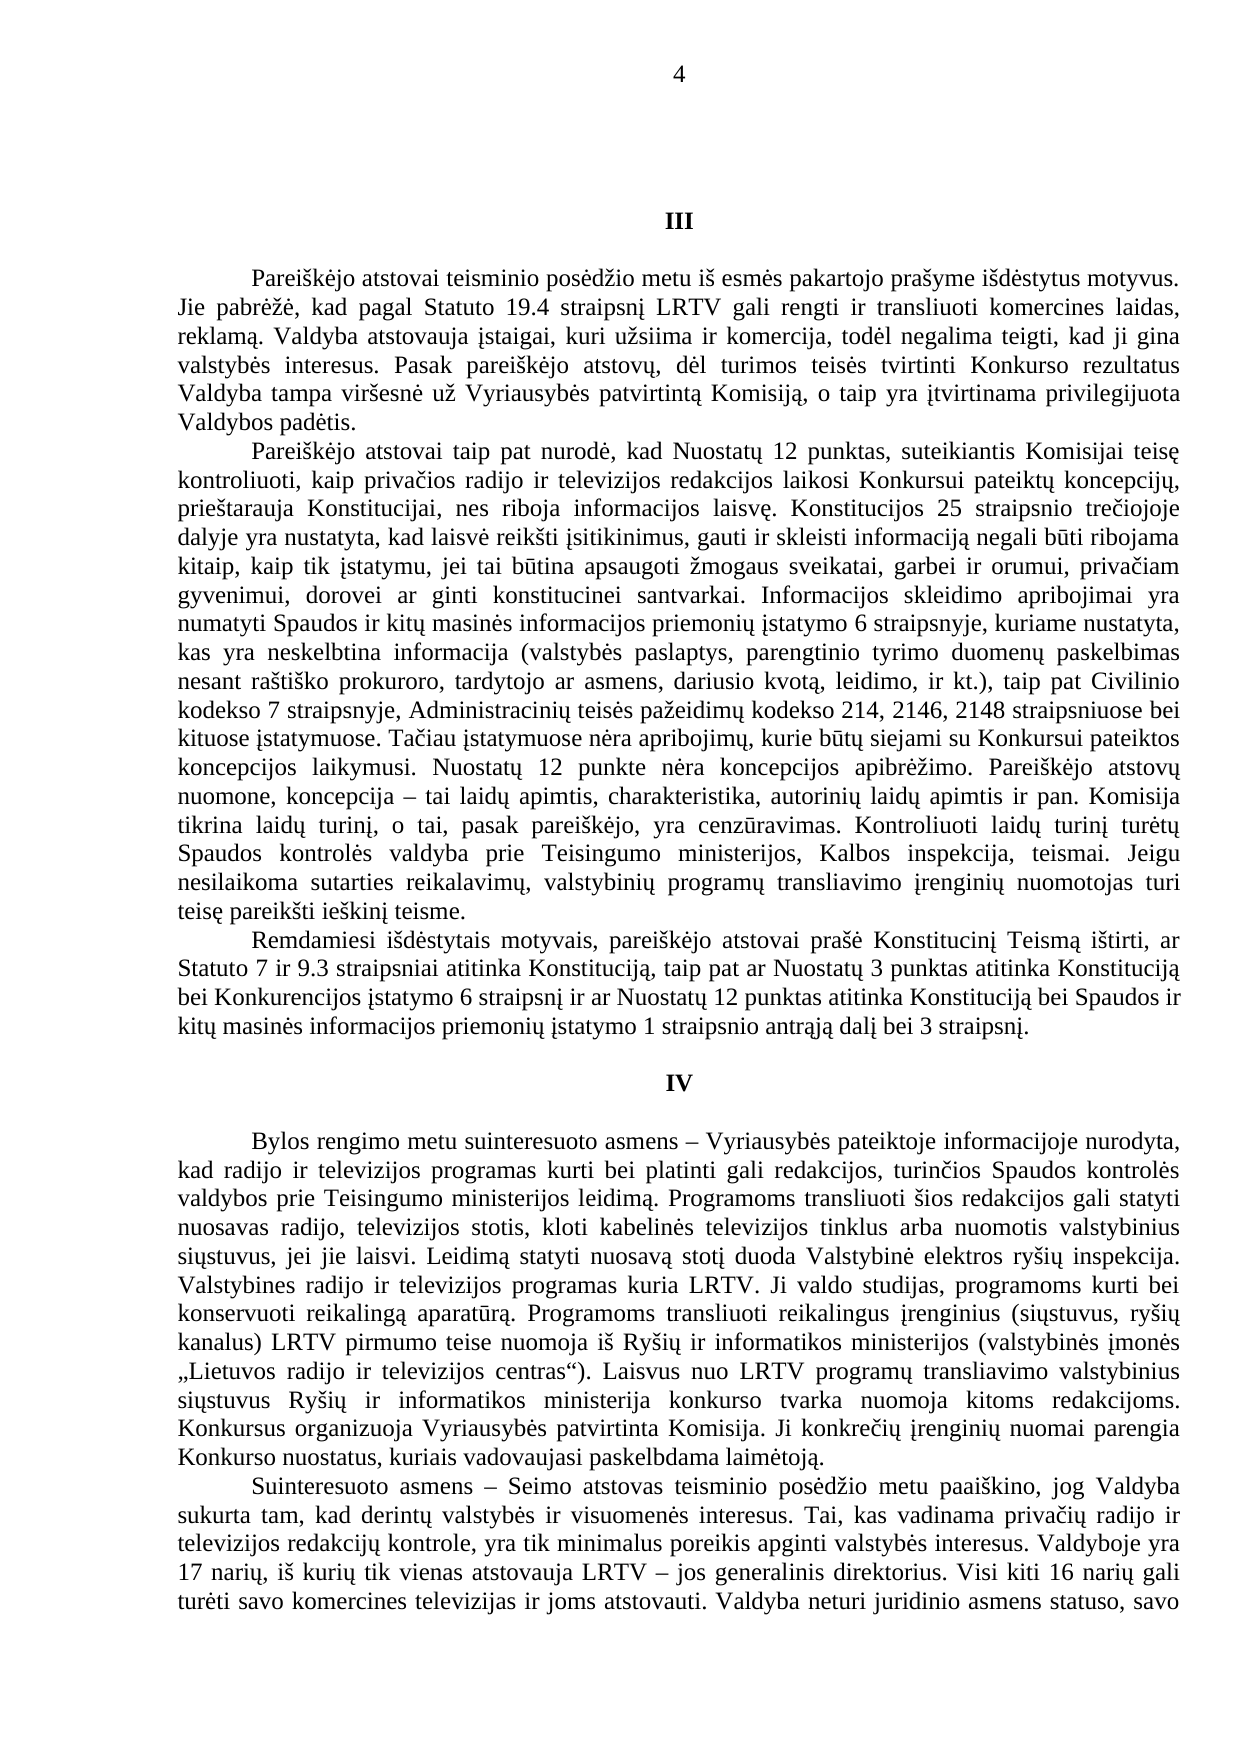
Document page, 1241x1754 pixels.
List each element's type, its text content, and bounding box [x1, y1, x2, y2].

text IV [177, 1068, 1181, 1097]
text Pareiškėjo atstovai teisminio posėdžio metu iš esmės pakartojo prašyme išdėstytus motyvus. Jie pabrėžė, kad pagal Statuto 19.4 straipsnį LRTV gali rengti ir transliuoti komercines laidas, reklamą. Valdyba atstovauja įstaigai, kuri užsiima ir komercija, todėl negalima teigti, kad ji gina valstybės interesus. Pasak pareiškėjo atstovų, dėl turimos teisės tvirtinti Konkurso rezultatus Valdyba tampa viršesnė už Vyriausybės patvirtintą Komisiją, o taip yra įtvirtinama privilegijuota Valdybos padėtis. [177, 263, 1181, 436]
text Remdamiesi išdėstytais motyvais, pareiškėjo atstovai prašė Konstitucinį Teismą ištirti, ar Statuto 7 ir 9.3 straipsniai atitinka Konstituciją, taip pat ar Nuostatų 3 punktas atitinka Konstituciją bei Konkurencijos įstatymo 6 straipsnį ir ar Nuostatų 12 punktas atitinka Konstituciją bei Spaudos ir kitų masinės informacijos priemonių įstatymo 1 straipsnio antrąją dalį bei 3 straipsnį. [177, 925, 1181, 1040]
text Suinteresuoto asmens – Seimo atstovas teisminio posėdžio metu paaiškino, jog Valdyba sukurta tam, kad derintų valstybės ir visuomenės interesus. Tai, kas vadinama privačių radijo ir televizijos redakcijų kontrole, yra tik minimalus poreikis apginti valstybės interesus. Valdyboje yra 17 narių, iš kurių tik vienas atstovauja LRTV – jos generalinis direktorius. Visi kiti 16 narių gali turėti savo komercines televizijas ir joms atstovauti. Valdyba neturi juridinio asmens statuso, savo [177, 1471, 1181, 1615]
text Pareiškėjo atstovai taip pat nurodė, kad Nuostatų 12 punktas, suteikiantis Komisijai teisę kontroliuoti, kaip privačios radijo ir televizijos redakcijos laikosi Konkursui pateiktų koncepcijų, prieštarauja Konstitucijai, nes riboja informacijos laisvę. Konstitucijos 25 straipsnio trečiojoje dalyje yra nustatyta, kad laisvė reikšti įsitikinimus, gauti ir skleisti informaciją negali būti ribojama kitaip, kaip tik įstatymu, jei tai būtina apsaugoti žmogaus sveikatai, garbei ir orumui, privačiam gyvenimui, dorovei ar ginti konstitucinei santvarkai. Informacijos skleidimo apribojimai yra numatyti Spaudos ir kitų masinės informacijos priemonių įstatymo 6 straipsnyje, kuriame nustatyta, kas yra neskelbtina informacija (valstybės paslaptys, parengtinio tyrimo duomenų paskelbimas nesant raštiško prokuroro, tardytojo ar asmens, dariusio kvotą, leidimo, ir kt.), taip pat Civilinio kodekso 7 straipsnyje, Administracinių teisės pažeidimų kodekso 214, 2146, 2148 straipsniuose bei kituose įstatymuose. Tačiau įstatymuose nėra apribojimų, kurie būtų siejami su Konkursui pateiktos koncepcijos laikymusi. Nuostatų 12 punkte nėra koncepcijos apibrėžimo. Pareiškėjo atstovų nuomone, koncepcija – tai laidų apimtis, charakteristika, autorinių laidų apimtis ir pan. Komisija tikrina laidų turinį, o tai, pasak pareiškėjo, yra cenzūravimas. Kontroliuoti laidų turinį turėtų Spaudos kontrolės valdyba prie Teisingumo ministerijos, Kalbos inspekcija, teismai. Jeigu nesilaikoma sutarties reikalavimų, valstybinių programų transliavimo įrenginių nuomotojas turi teisę pareikšti ieškinį teisme. [177, 436, 1181, 925]
text Bylos rengimo metu suinteresuoto asmens – Vyriausybės pateiktoje informacijoje nurodyta, kad radijo ir televizijos programas kurti bei platinti gali redakcijos, turinčios Spaudos kontrolės valdybos prie Teisingumo ministerijos leidimą. Programoms transliuoti šios redakcijos gali statyti nuosavas radijo, televizijos stotis, kloti kabelinės televizijos tinklus arba nuomotis valstybinius siųstuvus, jei jie laisvi. Leidimą statyti nuosavą stotį duoda Valstybinė elektros ryšių inspekcija. Valstybines radijo ir televizijos programas kuria LRTV. Ji valdo studijas, programoms kurti bei konservuoti reikalingą aparatūrą. Programoms transliuoti reikalingus įrenginius (siųstuvus, ryšių kanalus) LRTV pirmumo teise nuomoja iš Ryšių ir informatikos ministerijos (valstybinės įmonės „Lietuvos radijo ir televizijos centras“). Laisvus nuo LRTV programų transliavimo valstybinius siųstuvus Ryšių ir informatikos ministerija konkurso tvarka nuomoja kitoms redakcijoms. Konkursus organizuoja Vyriausybės patvirtinta Komisija. Ji konkrečių įrenginių nuomai parengia Konkurso nuostatus, kuriais vadovaujasi paskelbdama laimėtoją. [177, 1126, 1181, 1471]
text III [177, 206, 1181, 235]
